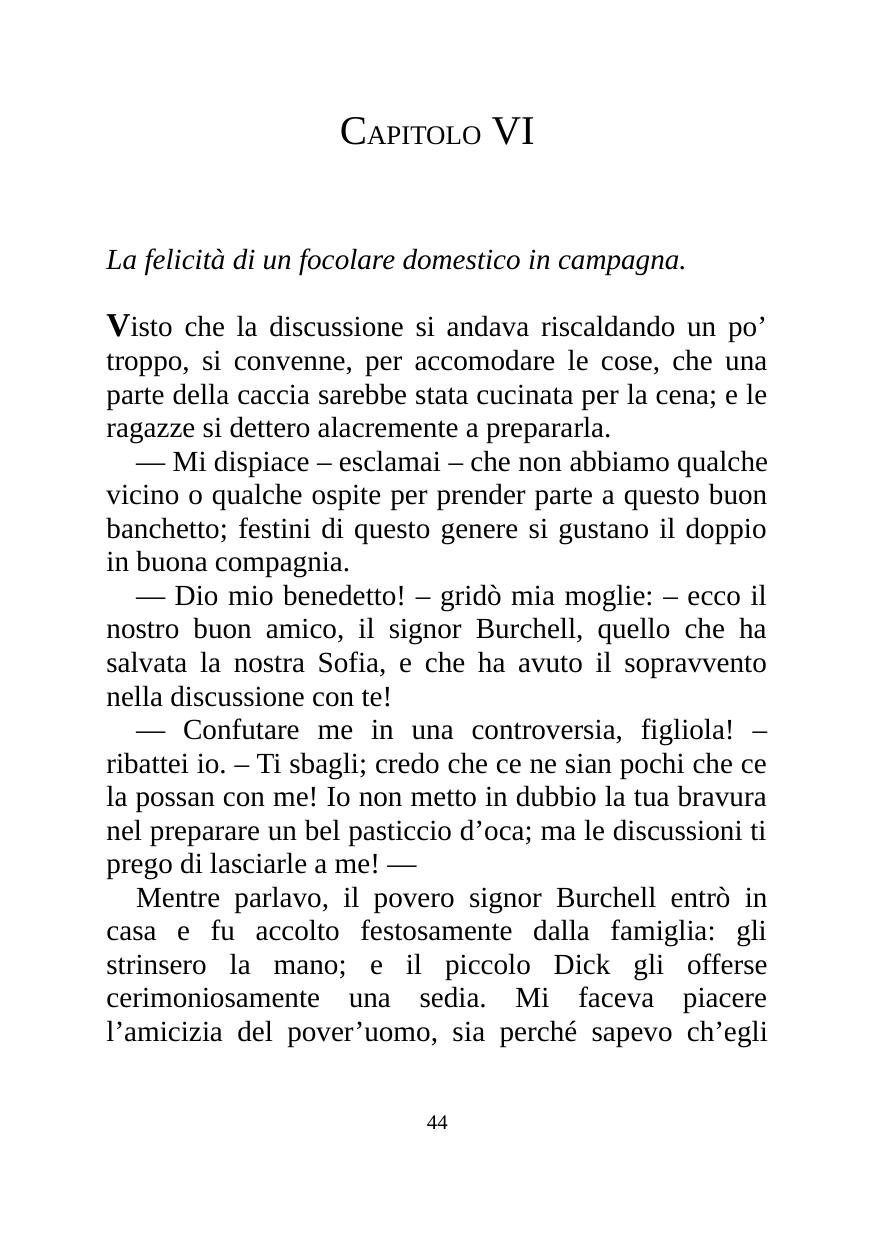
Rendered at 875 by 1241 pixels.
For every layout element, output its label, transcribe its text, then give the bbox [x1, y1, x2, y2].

text — Mi dispiace – esclamai – che non abbiamo qualche vicino o qualche ospite per prender parte a questo buon banchetto; festini di questo genere si gustano il doppio in buona compagnia. [106, 444, 768, 578]
text — Dio mio benedetto! – gridò mia moglie: – ecco il nostro buon amico, il signor Burchell, quello che ha salvata la nostra Sofia, e che ha avuto il sopravvento nella discussione con te! [106, 578, 768, 712]
subtitle La felicità di un focolare domestico in campagna. [106, 242, 768, 275]
text — Confutare me in una controversia, figliola! – ribattei io. – Ti sbagli; credo che ce ne sian pochi che ce la possan con me! Io non metto in dubbio la tua bravura nel preparare un bel pasticcio d’oca; ma le discussioni ti prego di lasciarle a me! — [106, 712, 768, 880]
text Mentre parlavo, il povero signor Burchell entrò in casa e fu accolto festosamente dalla famiglia: gli strinsero la mano; e il piccolo Dick gli offerse cerimoniosamente una sedia. Mi faceva piacere l’amicizia del pover’uomo, sia perché sapevo ch’egli [106, 880, 768, 1048]
subtitle Capitolo VI [106, 106, 768, 153]
text Visto che la discussione si andava riscaldando un po’ troppo, si convenne, per accomodare le cose, che una parte della caccia sarebbe stata cucinata per la cena; e le ragazze si dettero alacremente a prepararla. [106, 305, 768, 444]
